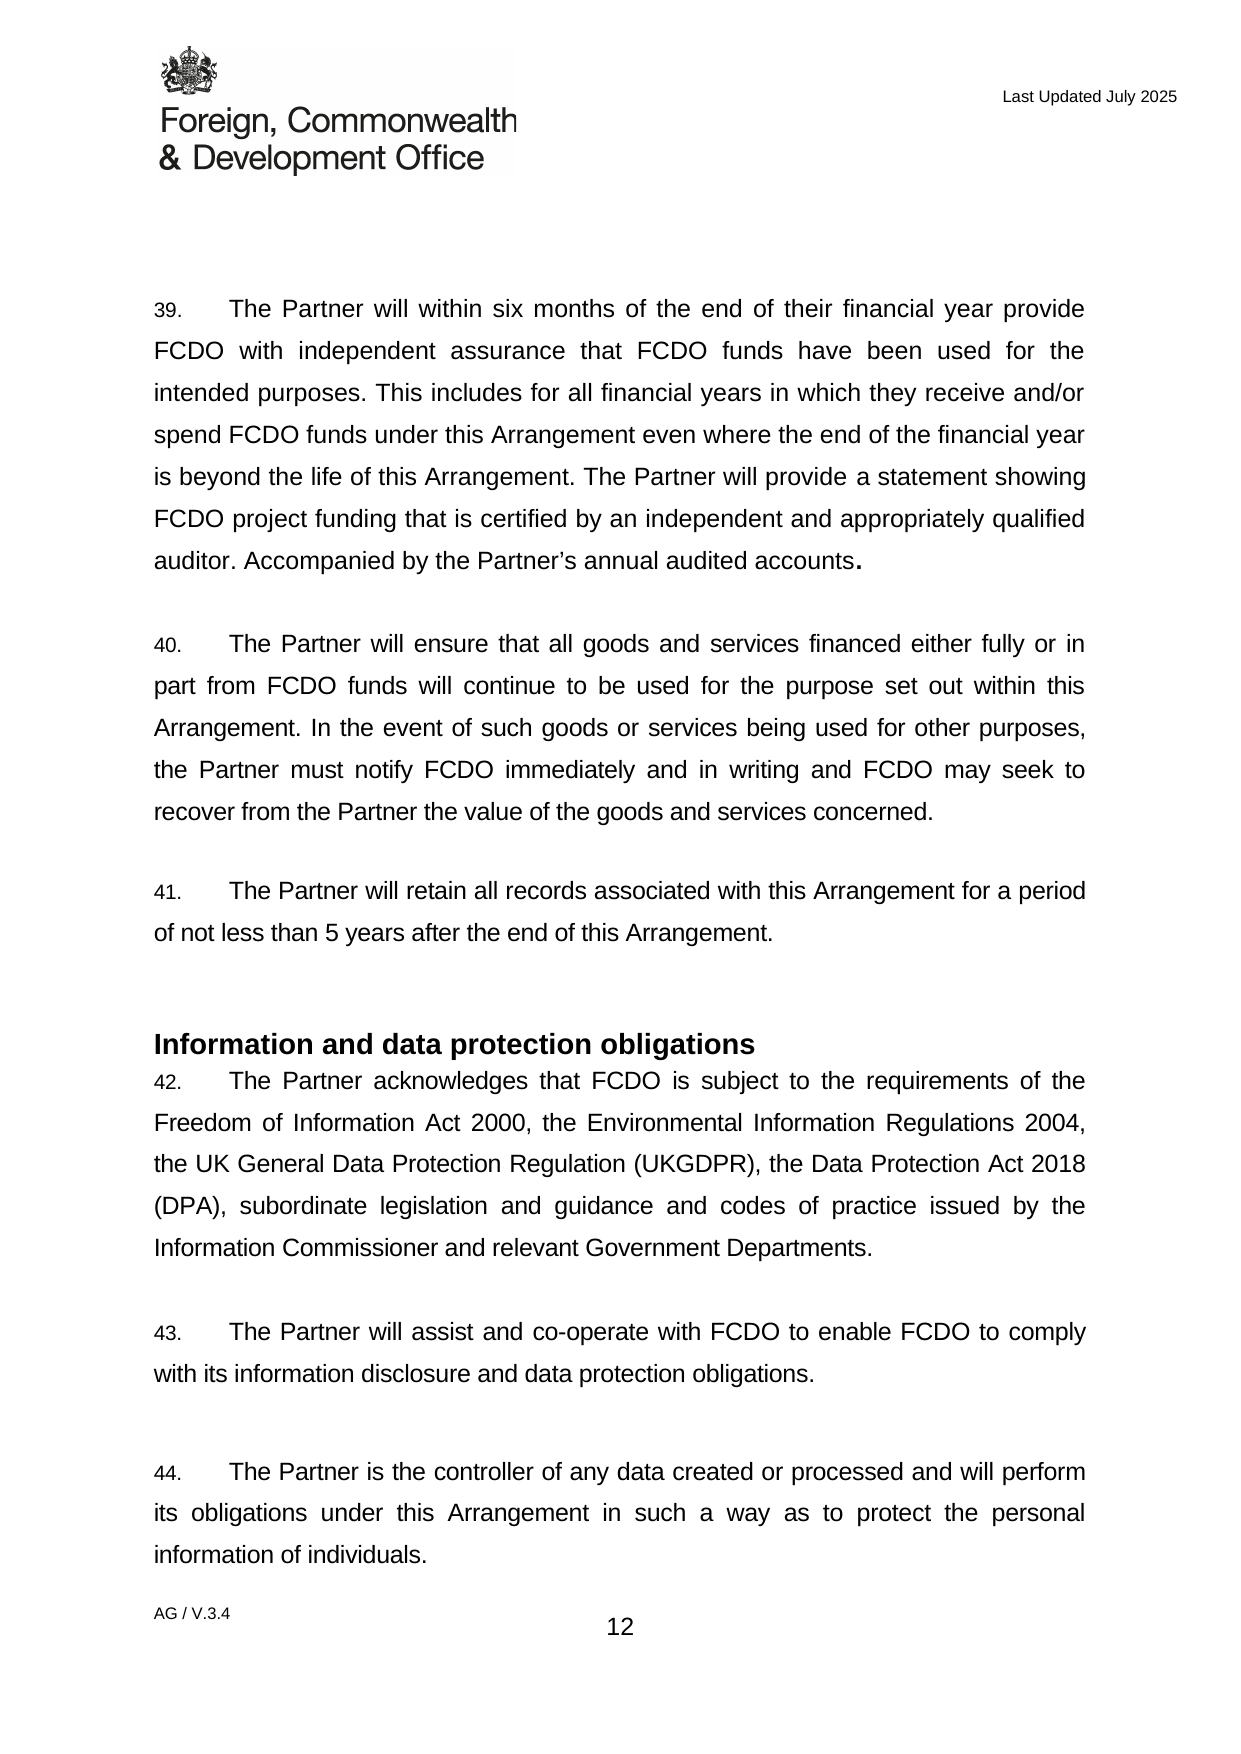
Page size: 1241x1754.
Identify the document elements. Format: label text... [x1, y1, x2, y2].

picture [157, 46, 517, 176]
list The Partner will ensure that all goods and services financed either fully or in part from FCDO funds will continue to be used for the purpose set out within this Arrangement. In the event of such goods or services being used for other purposes, the Partner must notify FCDO immediately and in writing and FCDO may seek to recover from the Partner the value of the goods and services concerned. [153, 630, 1087, 826]
list The Partner acknowledges that FCDO is subject to the requirements of the Freedom of Information Act 2000, the Environmental Information Regulations 2004, the UK General Data Protection Regulation (UKGDPR), the Data Protection Act 2018 (DPA), subordinate legislation and guidance and codes of practice issued by the Information Commissioner and relevant Government Departments. [153, 1066, 1087, 1262]
subtitle Information and data protection obligations [153, 1028, 1087, 1060]
list The Partner will retain all records associated with this Arrangement for a period of not less than 5 years after the end of this Arrangement. [153, 877, 1087, 947]
list The Partner will within six months of the end of their financial year provide FCDO with independent assurance that FCDO funds have been used for the intended purposes. This includes for all financial years in which they receive and/or spend FCDO funds under this Arrangement even where the end of the financial year is beyond the life of this Arrangement. The Partner will provide a statement showing FCDO project funding that is certified by an independent and appropriately qualified auditor. Accompanied by the Partner’s annual audited accounts. [153, 295, 1087, 574]
list The Partner is the controller of any data created or processed and will perform its obligations under this Arrangement in such a way as to protect the personal information of individuals. [153, 1457, 1087, 1569]
list The Partner will assist and co-operate with FCDO to enable FCDO to comply with its information disclosure and data protection obligations. [153, 1318, 1087, 1387]
